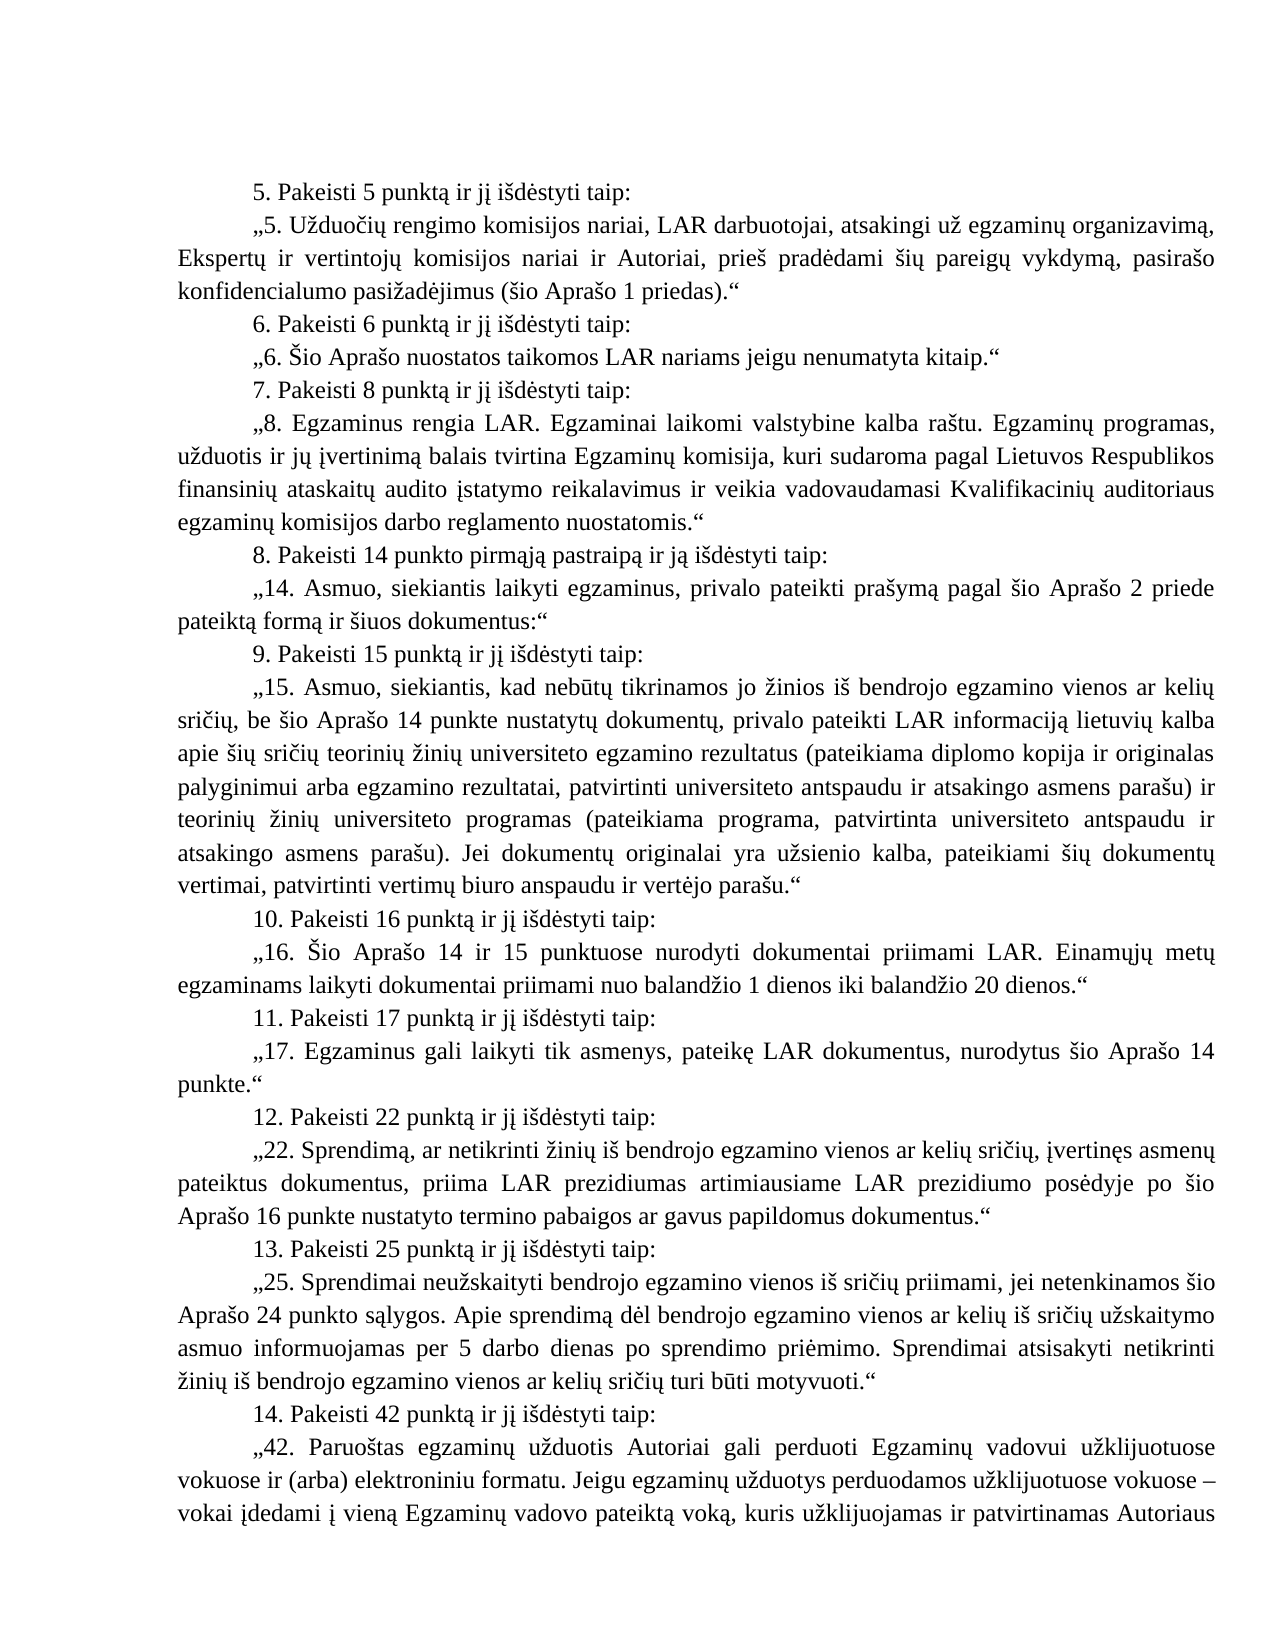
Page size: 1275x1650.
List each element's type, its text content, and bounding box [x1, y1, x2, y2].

text 9. Pakeisti 15 punktą ir jį išdėstyti taip: [177, 639, 1216, 668]
text 7. Pakeisti 8 punktą ir jį išdėstyti taip: [177, 375, 1216, 404]
text „14. Asmuo, siekiantis laikyti egzaminus, privalo pateikti prašymą pagal šio Aprašo 2 priede pateiktą formą ir šiuos dokumentus:“ [177, 573, 1216, 635]
text 5. Pakeisti 5 punktą ir jį išdėstyti taip: [177, 177, 1216, 206]
text 6. Pakeisti 6 punktą ir jį išdėstyti taip: [177, 309, 1216, 338]
text 14. Pakeisti 42 punktą ir jį išdėstyti taip: [177, 1399, 1216, 1428]
text „25. Sprendimai neužskaityti bendrojo egzamino vienos iš sričių priimami, jei netenkinamos šio Aprašo 24 punkto sąlygos. Apie sprendimą dėl bendrojo egzamino vienos ar kelių iš sričių užskaitymo asmuo informuojamas per 5 darbo dienas po sprendimo priėmimo. Sprendimai atsisakyti netikrinti žinių iš bendrojo egzamino vienos ar kelių sričių turi būti motyvuoti.“ [177, 1267, 1216, 1395]
text „5. Užduočių rengimo komisijos nariai, LAR darbuotojai, atsakingi už egzaminų organizavimą, Ekspertų ir vertintojų komisijos nariai ir Autoriai, prieš pradėdami šių pareigų vykdymą, pasirašo konfidencialumo pasižadėjimus (šio Aprašo 1 priedas).“ [177, 210, 1216, 305]
text 10. Pakeisti 16 punktą ir jį išdėstyti taip: [177, 904, 1216, 932]
text 8. Pakeisti 14 punkto pirmąją pastraipą ir ją išdėstyti taip: [177, 540, 1216, 569]
text „22. Sprendimą, ar netikrinti žinių iš bendrojo egzamino vienos ar kelių sričių, įvertinęs asmenų pateiktus dokumentus, priima LAR prezidiumas artimiausiame LAR prezidiumo posėdyje po šio Aprašo 16 punkte nustatyto termino pabaigos ar gavus papildomus dokumentus.“ [177, 1135, 1216, 1229]
text 13. Pakeisti 25 punktą ir jį išdėstyti taip: [177, 1234, 1216, 1263]
text 11. Pakeisti 17 punktą ir jį išdėstyti taip: [177, 1003, 1216, 1031]
text 12. Pakeisti 22 punktą ir jį išdėstyti taip: [177, 1102, 1216, 1131]
text „17. Egzaminus gali laikyti tik asmenys, pateikę LAR dokumentus, nurodytus šio Aprašo 14 punkte.“ [177, 1036, 1216, 1097]
text „8. Egzaminus rengia LAR. Egzaminai laikomi valstybine kalba raštu. Egzaminų programas, užduotis ir jų įvertinimą balais tvirtina Egzaminų komisija, kuri sudaroma pagal Lietuvos Respublikos finansinių ataskaitų audito įstatymo reikalavimus ir veikia vadovaudamasi Kvalifikacinių auditoriaus egzaminų komisijos darbo reglamento nuostatomis.“ [177, 408, 1216, 536]
text „42. Paruoštas egzaminų užduotis Autoriai gali perduoti Egzaminų vadovui užklijuotuose vokuose ir (arba) elektroniniu formatu. Jeigu egzaminų užduotys perduodamos užklijuotuose vokuose – vokai įdedami į vieną Egzaminų vadovo pateiktą voką, kuris užklijuojamas ir patvirtinamas Autoriaus [177, 1432, 1216, 1527]
text „16. Šio Aprašo 14 ir 15 punktuose nurodyti dokumentai priimami LAR. Einamųjų metų egzaminams laikyti dokumentai priimami nuo balandžio 1 dienos iki balandžio 20 dienos.“ [177, 937, 1216, 998]
text „15. Asmuo, siekiantis, kad nebūtų tikrinamos jo žinios iš bendrojo egzamino vienos ar kelių sričių, be šio Aprašo 14 punkte nustatytų dokumentų, privalo pateikti LAR informaciją lietuvių kalba apie šių sričių teorinių žinių universiteto egzamino rezultatus (pateikiama diplomo kopija ir originalas palyginimui arba egzamino rezultatai, patvirtinti universiteto antspaudu ir atsakingo asmens parašu) ir teorinių žinių universiteto programas (pateikiama programa, patvirtinta universiteto antspaudu ir atsakingo asmens parašu). Jei dokumentų originalai yra užsienio kalba, pateikiami šių dokumentų vertimai, patvirtinti vertimų biuro anspaudu ir vertėjo parašu.“ [177, 672, 1216, 899]
text „6. Šio Aprašo nuostatos taikomos LAR nariams jeigu nenumatyta kitaip.“ [177, 342, 1216, 371]
